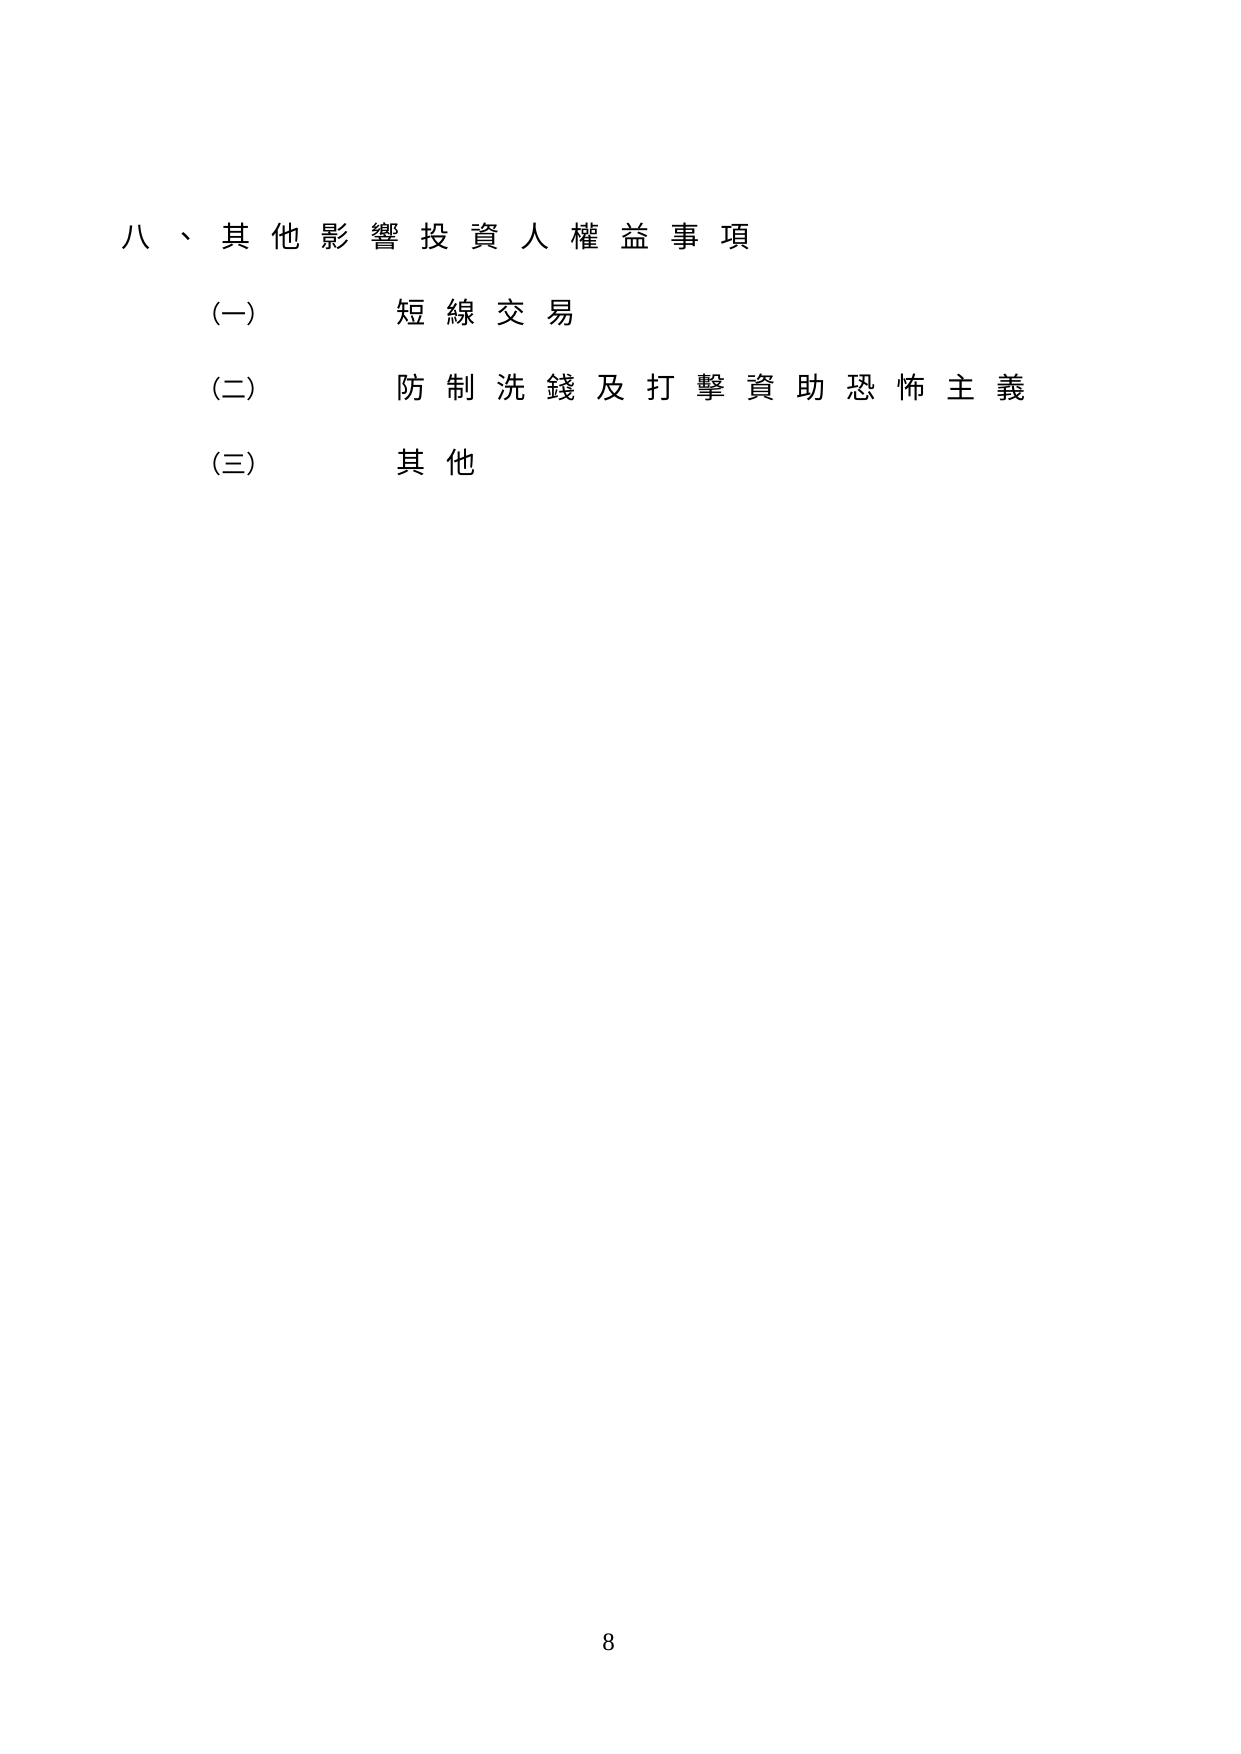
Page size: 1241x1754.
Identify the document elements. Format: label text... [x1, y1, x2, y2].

text 八、其他影響投資人權益事項 [121, 198, 1096, 273]
list 其他 [177, 423, 1096, 498]
list 短線交易 [177, 273, 1096, 348]
list 防制洗錢及打擊資助恐怖主義 [177, 348, 1096, 423]
